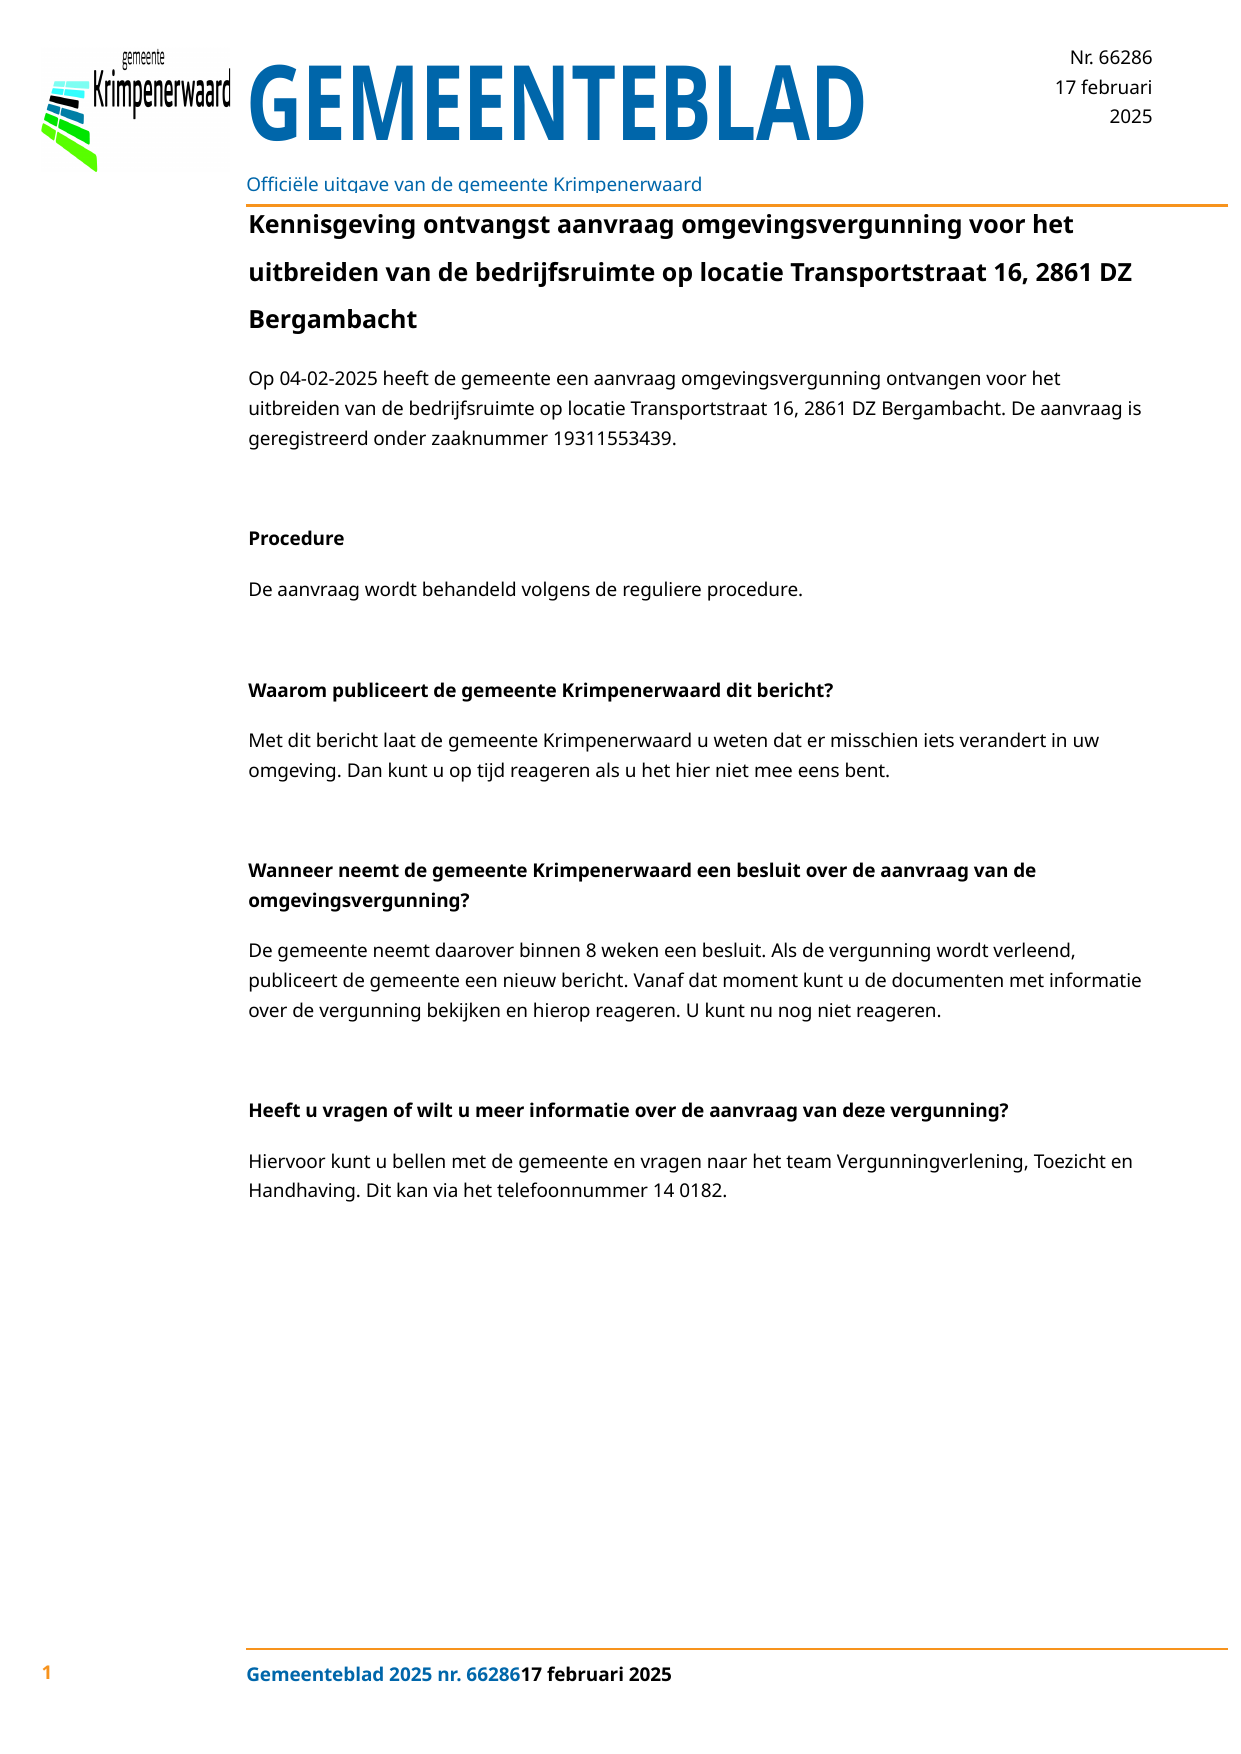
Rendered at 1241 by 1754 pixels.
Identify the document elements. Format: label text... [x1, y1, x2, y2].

text Op 04-02-2025 heeft de gemeente een aanvraag omgevingsvergunning ontvangen voor het uitbreiden van de bedrijfsruimte op locatie Transportstraat 16, 2861 DZ Bergambacht. De aanvraag is geregistreerd onder zaaknummer 19311553439. [248, 366, 1152, 450]
text Kennisgeving ontvangst aanvraag omgevingsvergunning voor het uitbreiden van de bedrijfsruimte op locatie Transportstraat 16, 2861 DZ Bergambacht [248, 207, 1152, 336]
text De gemeente neemt daarover binnen 8 weken een besluit. Als de vergunning wordt verleend, publiceert de gemeente een nieuw bericht. Vanaf dat moment kunt u de documenten met informatie over de vergunning bekijken en hierop reageren. U kunt nu nog niet reageren. [248, 938, 1152, 1022]
picture [41, 47, 231, 172]
text Heeft u vragen of wilt u meer informatie over de aanvraag van deze vergunning? [248, 1098, 1152, 1123]
text Waarom publiceert de gemeente Krimpenerwaard dit bericht? [248, 677, 1152, 702]
text Hiervoor kunt u bellen met de gemeente en vragen naar het team Vergunningverlening, Toezicht en Handhaving. Dit kan via het telefoonnummer 14 0182. [248, 1148, 1152, 1203]
text Procedure [248, 526, 1152, 551]
text Wanneer neemt de gemeente Krimpenerwaard een besluit over de aanvraag van de omgevingsvergunning? [248, 858, 1152, 913]
text De aanvraag wordt behandeld volgens de reguliere procedure. [248, 576, 1152, 602]
text Met dit bericht laat de gemeente Krimpenerwaard u weten dat er misschien iets verandert in uw omgeving. Dan kunt u op tijd reageren als u het hier niet mee eens bent. [248, 727, 1152, 782]
